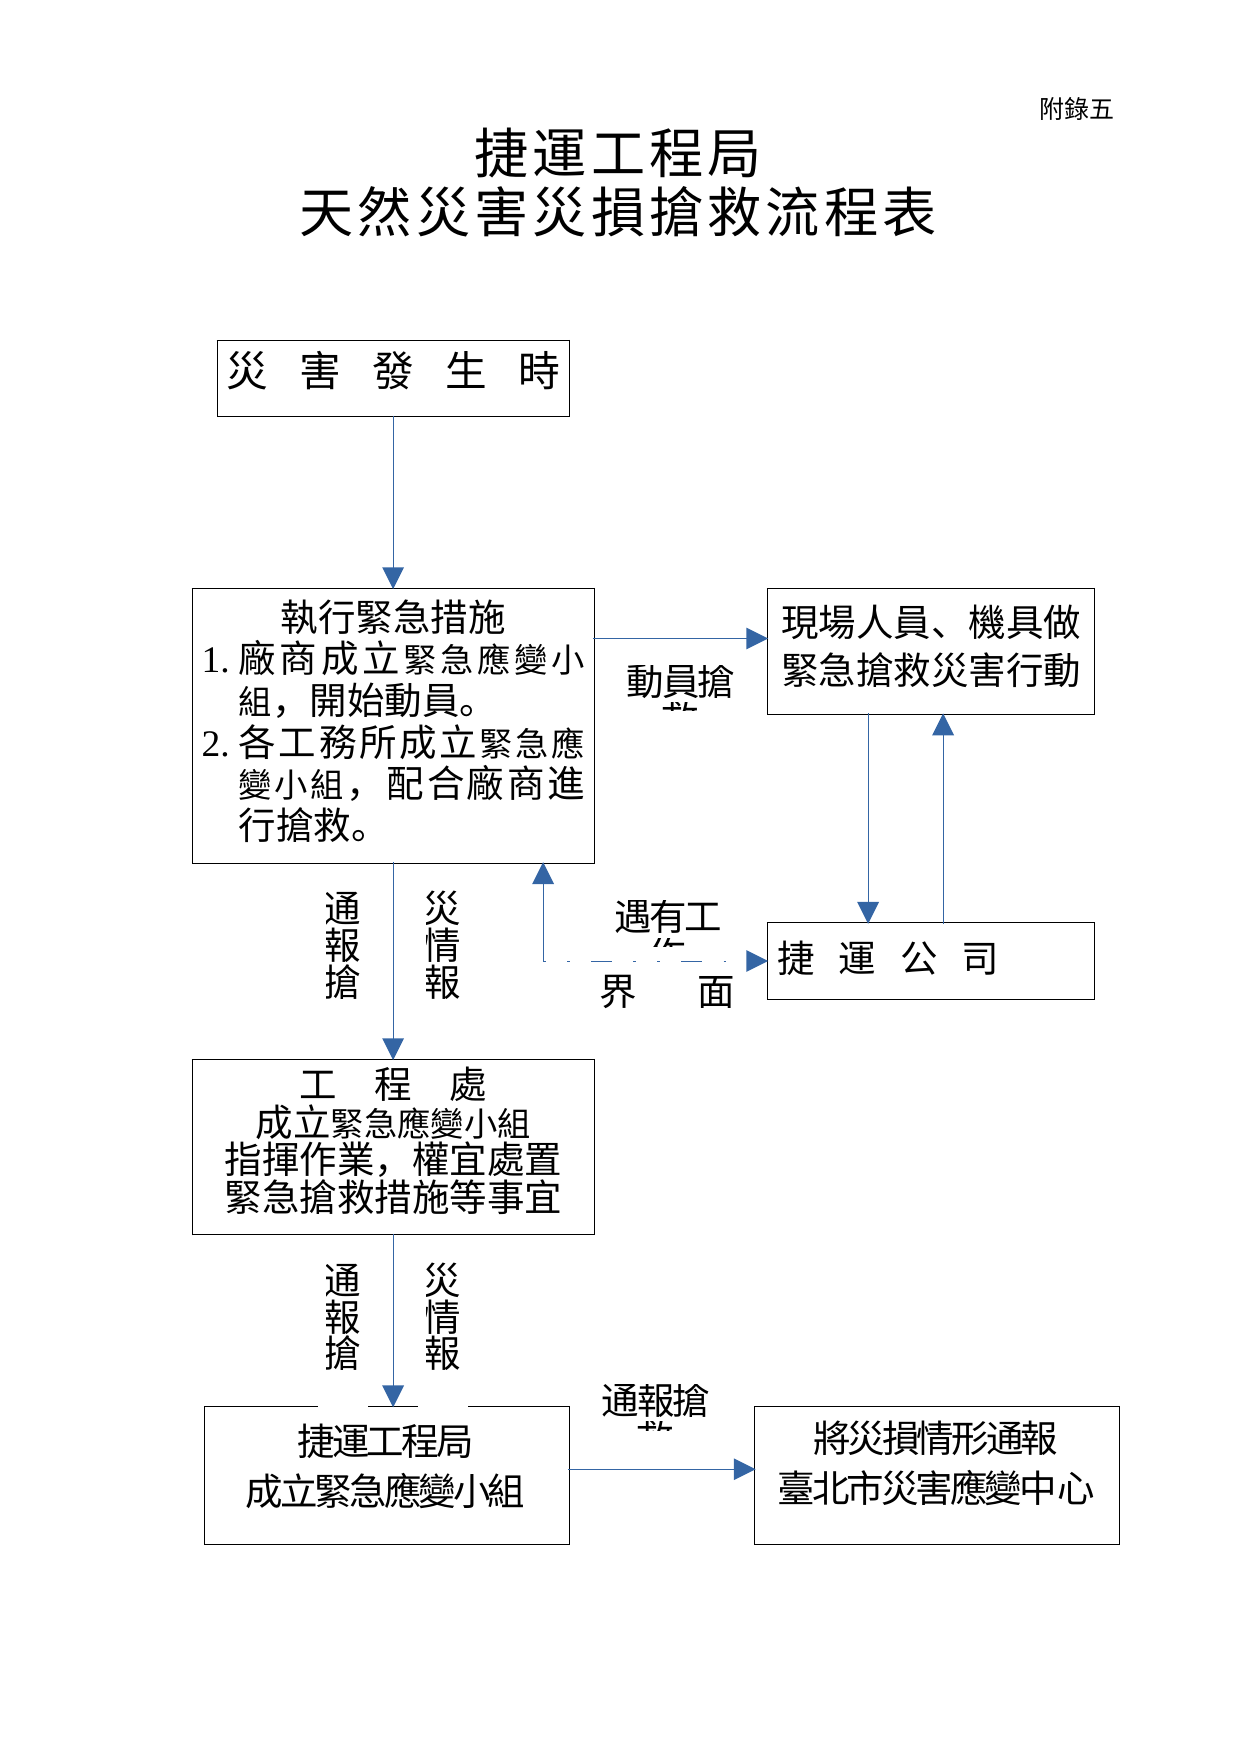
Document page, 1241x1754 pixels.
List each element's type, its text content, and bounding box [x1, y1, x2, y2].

text 成立緊急應變小組 [214, 1466, 560, 1516]
text 通報搶救 [589, 1384, 722, 1430]
list 廠商成立緊急應變小組，開始動員。 [201, 639, 585, 723]
text 天然災害災損搶救流程表 [127, 185, 1109, 244]
text 執行緊急措施 [201, 598, 585, 639]
text 附錄五 [1039, 90, 1142, 122]
text 動員搶救 [638, 665, 651, 674]
text 動員搶救 [638, 675, 650, 693]
text 通報搶救 [327, 889, 359, 922]
text 捷運工程局 [214, 1416, 560, 1466]
text 災情報告 [427, 914, 459, 1032]
text 工 程 處 [201, 1068, 585, 1106]
text 緊急搶救措施等事宜 [201, 1181, 585, 1218]
list 各工務所成立緊急應變小組，配合廠商進行搶救。 [201, 723, 585, 848]
text 成立緊急應變小組 [201, 1106, 585, 1143]
text 界面 [599, 975, 737, 1013]
text 災情報告 [427, 889, 459, 922]
text 通報搶救 [327, 1261, 359, 1294]
text 臺北市災害應變中心 [764, 1463, 1110, 1513]
text 災害發生時 [226, 349, 560, 395]
text 災情報告 [427, 1261, 459, 1294]
text 捷運公司 [777, 932, 1085, 982]
text 將災損情形通報 [764, 1413, 1110, 1463]
text 指揮作業，權宜處置 [201, 1143, 585, 1181]
text 現場人員、機具做緊急搶救災害行動 [771, 598, 1091, 694]
text 動員搶救 [614, 665, 747, 711]
text 通報搶救 [327, 920, 359, 1032]
text 捷運工程局 [127, 127, 1109, 185]
text 通報搶救 [327, 1292, 359, 1404]
text 災情報告 [427, 1286, 459, 1404]
text 遇有工作 [602, 901, 734, 947]
